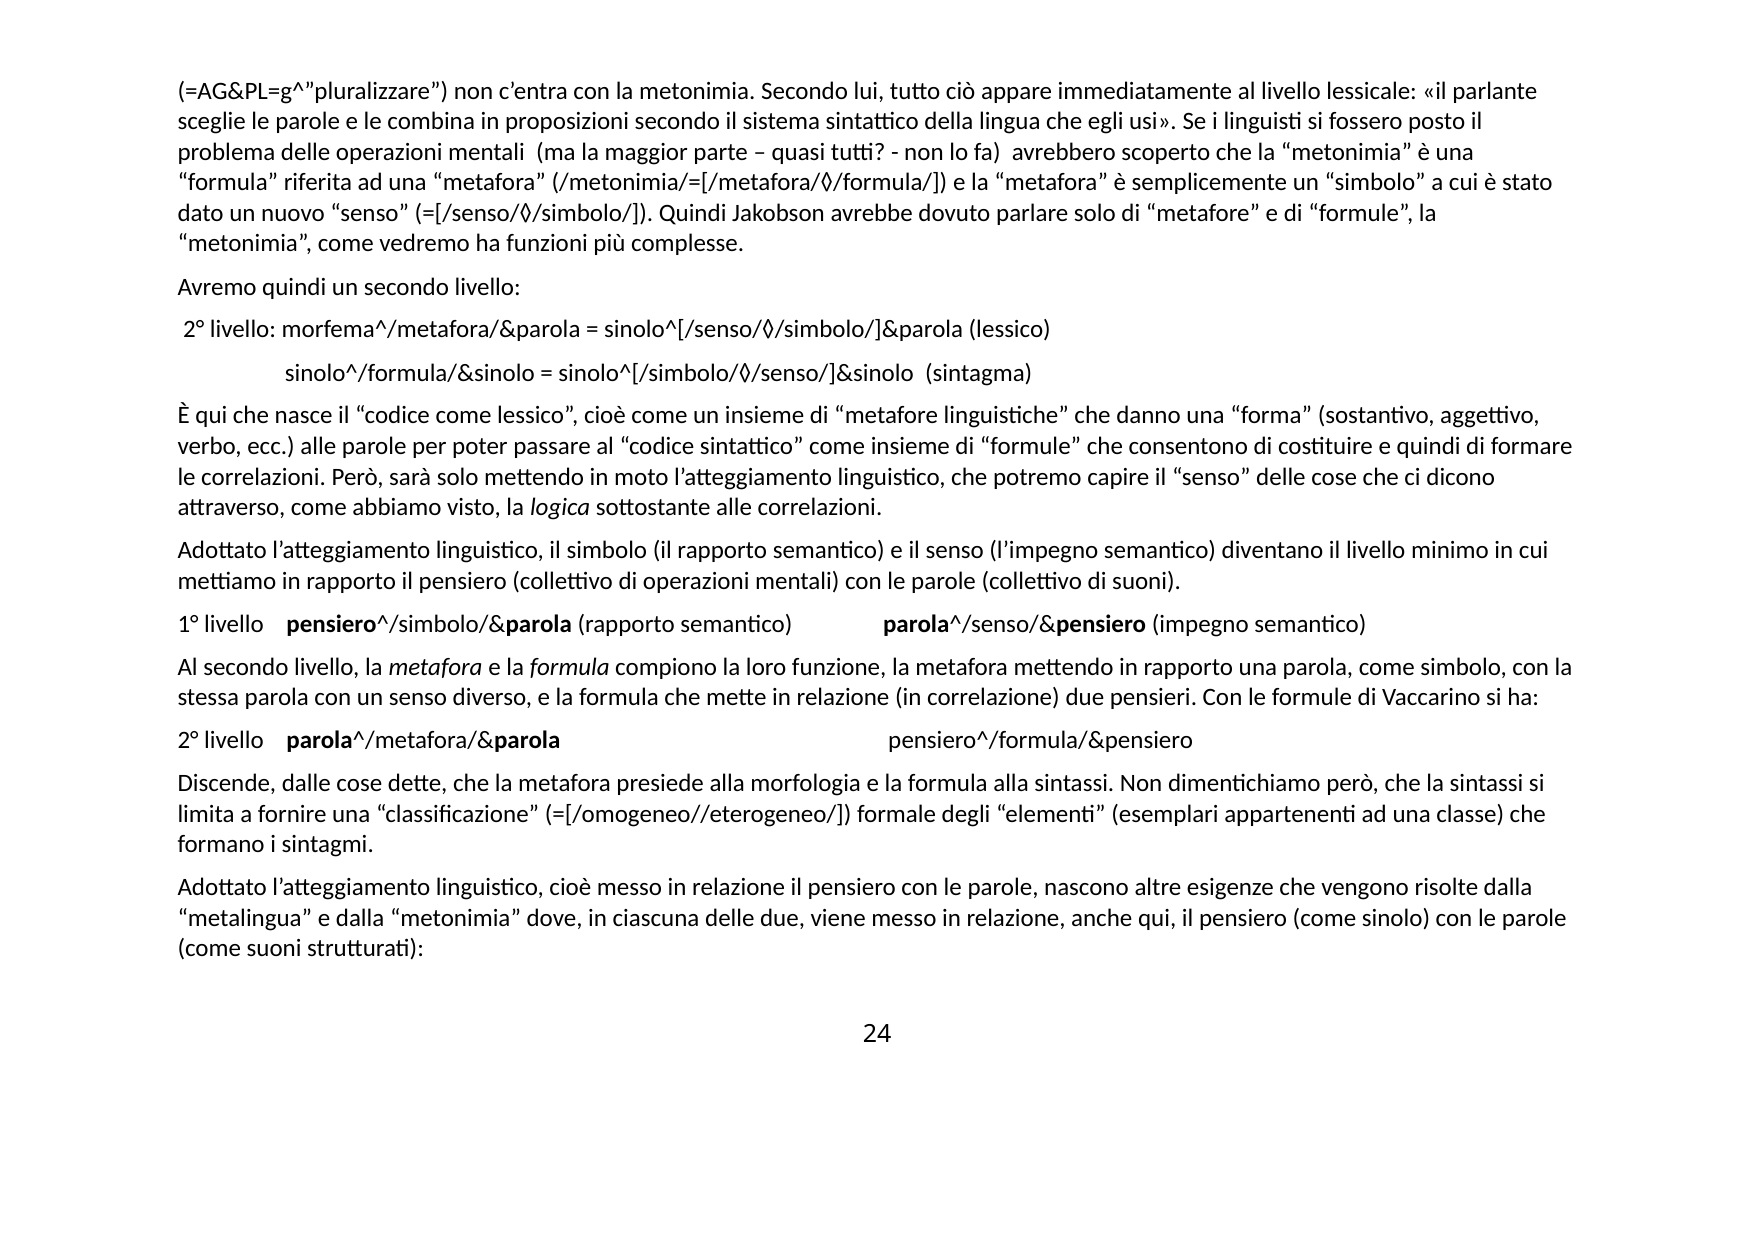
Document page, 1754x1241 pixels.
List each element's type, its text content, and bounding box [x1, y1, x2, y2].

text 2° livello parola^/metafora/&parola pensiero^/formula/&pensiero [177, 724, 1577, 755]
text 1° livello pensiero^/simbolo/&parola (rapporto semantico) parola^/senso/&pensiero (impegno semantico) [177, 608, 1577, 638]
text Al secondo livello, la metafora e la formula compiono la loro funzione, la metafora mettendo in rapporto una parola, come simbolo, con la stessa parola con un senso diverso, e la formula che mette in relazione (in correlazione) due pensieri. Con le formule di Vaccarino si ha: [177, 651, 1577, 712]
text È qui che nasce il “codice come lessico”, cioè come un insieme di “metafore linguistiche” che danno una “forma” (sostantivo, aggettivo, verbo, ecc.) alle parole per poter passare al “codice sintattico” come insieme di “formule” che consentono di costituire e quindi di formare le correlazioni. Però, sarà solo mettendo in moto l’atteggiamento linguistico, che potremo capire il “senso” delle cose che ci dicono attraverso, come abbiamo visto, la logica sottostante alle correlazioni. [177, 400, 1577, 522]
text Avremo quindi un secondo livello: [177, 271, 1577, 301]
text (=AG&PL=g^”pluralizzare”) non c’entra con la metonimia. Secondo lui, tutto ciò appare immediatamente al livello lessicale: «il parlante sceglie le parole e le combina in proposizioni secondo il sistema sintattico della lingua che egli usi». Se i linguisti si fossero posto il problema delle operazioni mentali (ma la maggior parte – quasi tutti? - non lo fa) avrebbero scoperto che la “metonimia” è una “formula” riferita ad una “metafora” (/metonimia/=[/metafora/◊/formula/]) e la “metafora” è semplicemente un “simbolo” a cui è stato dato un nuovo “senso” (=[/senso/◊/simbolo/]). Quindi Jakobson avrebbe dovuto parlare solo di “metafore” e di “formule”, la “metonimia”, come vedremo ha funzioni più complesse. [177, 75, 1577, 258]
text Discende, dalle cose dette, che la metafora presiede alla morfologia e la formula alla sintassi. Non dimentichiamo però, che la sintassi si limita a fornire una “classificazione” (=[/omogeneo//eterogeneo/]) formale degli “elementi” (esemplari appartenenti ad una classe) che formano i sintagmi. [177, 767, 1577, 859]
text sinolo^/formula/&sinolo = sinolo^[/simbolo/◊/senso/]&sinolo (sintagma) [177, 357, 1577, 387]
text Adottato l’atteggiamento linguistico, il simbolo (il rapporto semantico) e il senso (l’impegno semantico) diventano il livello minimo in cui mettiamo in rapporto il pensiero (collettivo di operazioni mentali) con le parole (collettivo di suoni). [177, 534, 1577, 595]
text Adottato l’atteggiamento linguistico, cioè messo in relazione il pensiero con le parole, nascono altre esigenze che vengono risolte dalla “metalingua” e dalla “metonimia” dove, in ciascuna delle due, viene messo in relazione, anche qui, il pensiero (come sinolo) con le parole (come suoni strutturati): [177, 871, 1577, 963]
text 2° livello: morfema^/metafora/&parola = sinolo^[/senso/◊/simbolo/]&parola (lessico) [177, 314, 1577, 344]
